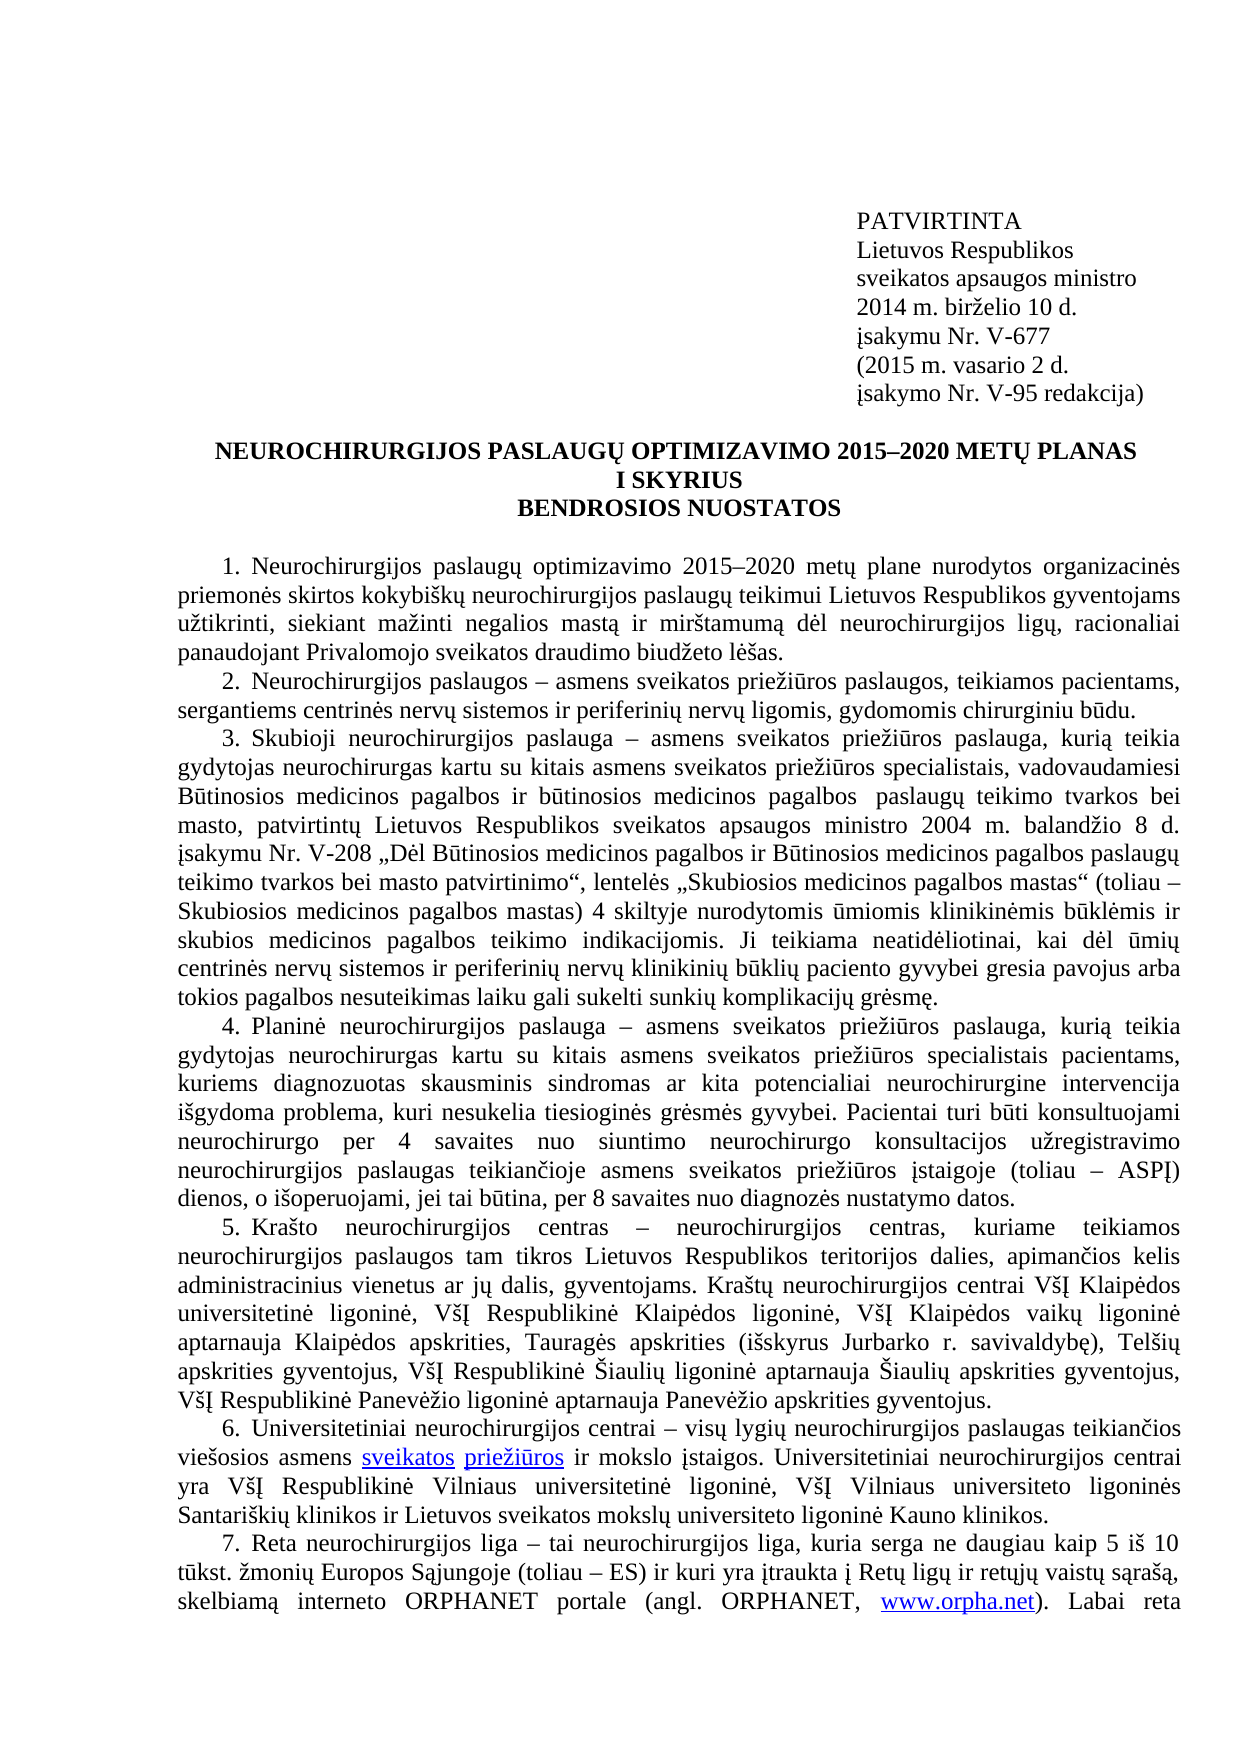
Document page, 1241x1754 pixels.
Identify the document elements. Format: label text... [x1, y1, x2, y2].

text sveikatos apsaugos ministro [856, 263, 1181, 292]
text 7. Reta neurochirurgijos liga – tai neurochirurgijos liga, kuria serga ne daugiau kaip 5 iš 10 tūkst. žmonių Europos Sąjungoje (toliau – ES) ir kuri yra įtraukta į Retų ligų ir retųjų vaistų sąrašą, skelbiamą interneto ORPHANET portale (angl. ORPHANET, www.orpha.net). Labai reta [177, 1528, 1181, 1615]
text įsakymu Nr. V-677 [856, 321, 1181, 350]
text I skyrius [177, 465, 1181, 493]
text 5. Krašto neurochirurgijos centras – neurochirurgijos centras, kuriame teikiamos neurochirurgijos paslaugos tam tikros Lietuvos Respublikos teritorijos dalies, apimančios kelis administracinius vienetus ar jų dalis, gyventojams. Kraštų neurochirurgijos centrai VšĮ Klaipėdos universitetinė ligoninė, VšĮ Respublikinė Klaipėdos ligoninė, VšĮ Klaipėdos vaikų ligoninė aptarnauja Klaipėdos apskrities, Tauragės apskrities (išskyrus Jurbarko r. savivaldybę), Telšių apskrities gyventojus, VšĮ Respublikinė Šiaulių ligoninė aptarnauja Šiaulių apskrities gyventojus, VšĮ Respublikinė Panevėžio ligoninė aptarnauja Panevėžio apskrities gyventojus. [177, 1212, 1181, 1413]
text 2. Neurochirurgijos paslaugos – asmens sveikatos priežiūros paslaugos, teikiamos pacientams, sergantiems centrinės nervų sistemos ir periferinių nervų ligomis, gydomomis chirurginiu būdu. [177, 666, 1181, 723]
text (2015 m. vasario 2 d. [856, 350, 1181, 378]
text 3. Skubioji neurochirurgijos paslauga – asmens sveikatos priežiūros paslauga, kurią teikia gydytojas neurochirurgas kartu su kitais asmens sveikatos priežiūros specialistais, vadovaudamiesi Būtinosios medicinos pagalbos ir būtinosios medicinos pagalbos paslaugų teikimo tvarkos bei masto, patvirtintų Lietuvos Respublikos sveikatos apsaugos ministro 2004 m. balandžio 8 d. įsakymu Nr. V-208 „Dėl Būtinosios medicinos pagalbos ir Būtinosios medicinos pagalbos paslaugų teikimo tvarkos bei masto patvirtinimo“, lentelės „Skubiosios medicinos pagalbos mastas“ (toliau – Skubiosios medicinos pagalbos mastas) 4 skiltyje nurodytomis ūmiomis klinikinėmis būklėmis ir skubios medicinos pagalbos teikimo indikacijomis. Ji teikiama neatidėliotinai, kai dėl ūmių centrinės nervų sistemos ir periferinių nervų klinikinių būklių paciento gyvybei gresia pavojus arba tokios pagalbos nesuteikimas laiku gali sukelti sunkių komplikacijų grėsmę. [177, 723, 1181, 1011]
text 2014 m. birželio 10 d. [856, 292, 1181, 321]
text įsakymo Nr. V-95 redakcija) [856, 378, 1181, 407]
text 4. Planinė neurochirurgijos paslauga – asmens sveikatos priežiūros paslauga, kurią teikia gydytojas neurochirurgas kartu su kitais asmens sveikatos priežiūros specialistais pacientams, kuriems diagnozuotas skausminis sindromas ar kita potencialiai neurochirurgine intervencija išgydoma problema, kuri nesukelia tiesioginės grėsmės gyvybei. Pacientai turi būti konsultuojami neurochirurgo per 4 savaites nuo siuntimo neurochirurgo konsultacijos užregistravimo neurochirurgijos paslaugas teikiančioje asmens sveikatos priežiūros įstaigoje (toliau – ASPĮ) dienos, o išoperuojami, jei tai būtina, per 8 savaites nuo diagnozės nustatymo datos. [177, 1011, 1181, 1212]
text Bendrosios nuostatos [177, 493, 1181, 522]
text PATVIRTINTA [856, 206, 1181, 235]
text Lietuvos Respublikos [856, 235, 1181, 263]
text 1. Neurochirurgijos paslaugų optimizavimo 2015–2020 metų plane nurodytos organizacinės priemonės skirtos kokybiškų neurochirurgijos paslaugų teikimui Lietuvos Respublikos gyventojams užtikrinti, siekiant mažinti negalios mastą ir mirštamumą dėl neurochirurgijos ligų, racionaliai panaudojant Privalomojo sveikatos draudimo biudžeto lėšas. [177, 551, 1181, 666]
text 6. Universitetiniai neurochirurgijos centrai – visų lygių neurochirurgijos paslaugas teikiančios viešosios asmens sveikatos priežiūros ir mokslo įstaigos. Universitetiniai neurochirurgijos centrai yra VšĮ Respublikinė Vilniaus universitetinė ligoninė, VšĮ Vilniaus universiteto ligoninės Santariškių klinikos ir Lietuvos sveikatos mokslų universiteto ligoninė Kauno klinikos. [177, 1413, 1182, 1528]
text Neurochirurgijos paslaugų optimizavimo 2015–2020 metų planAS [177, 436, 1181, 465]
